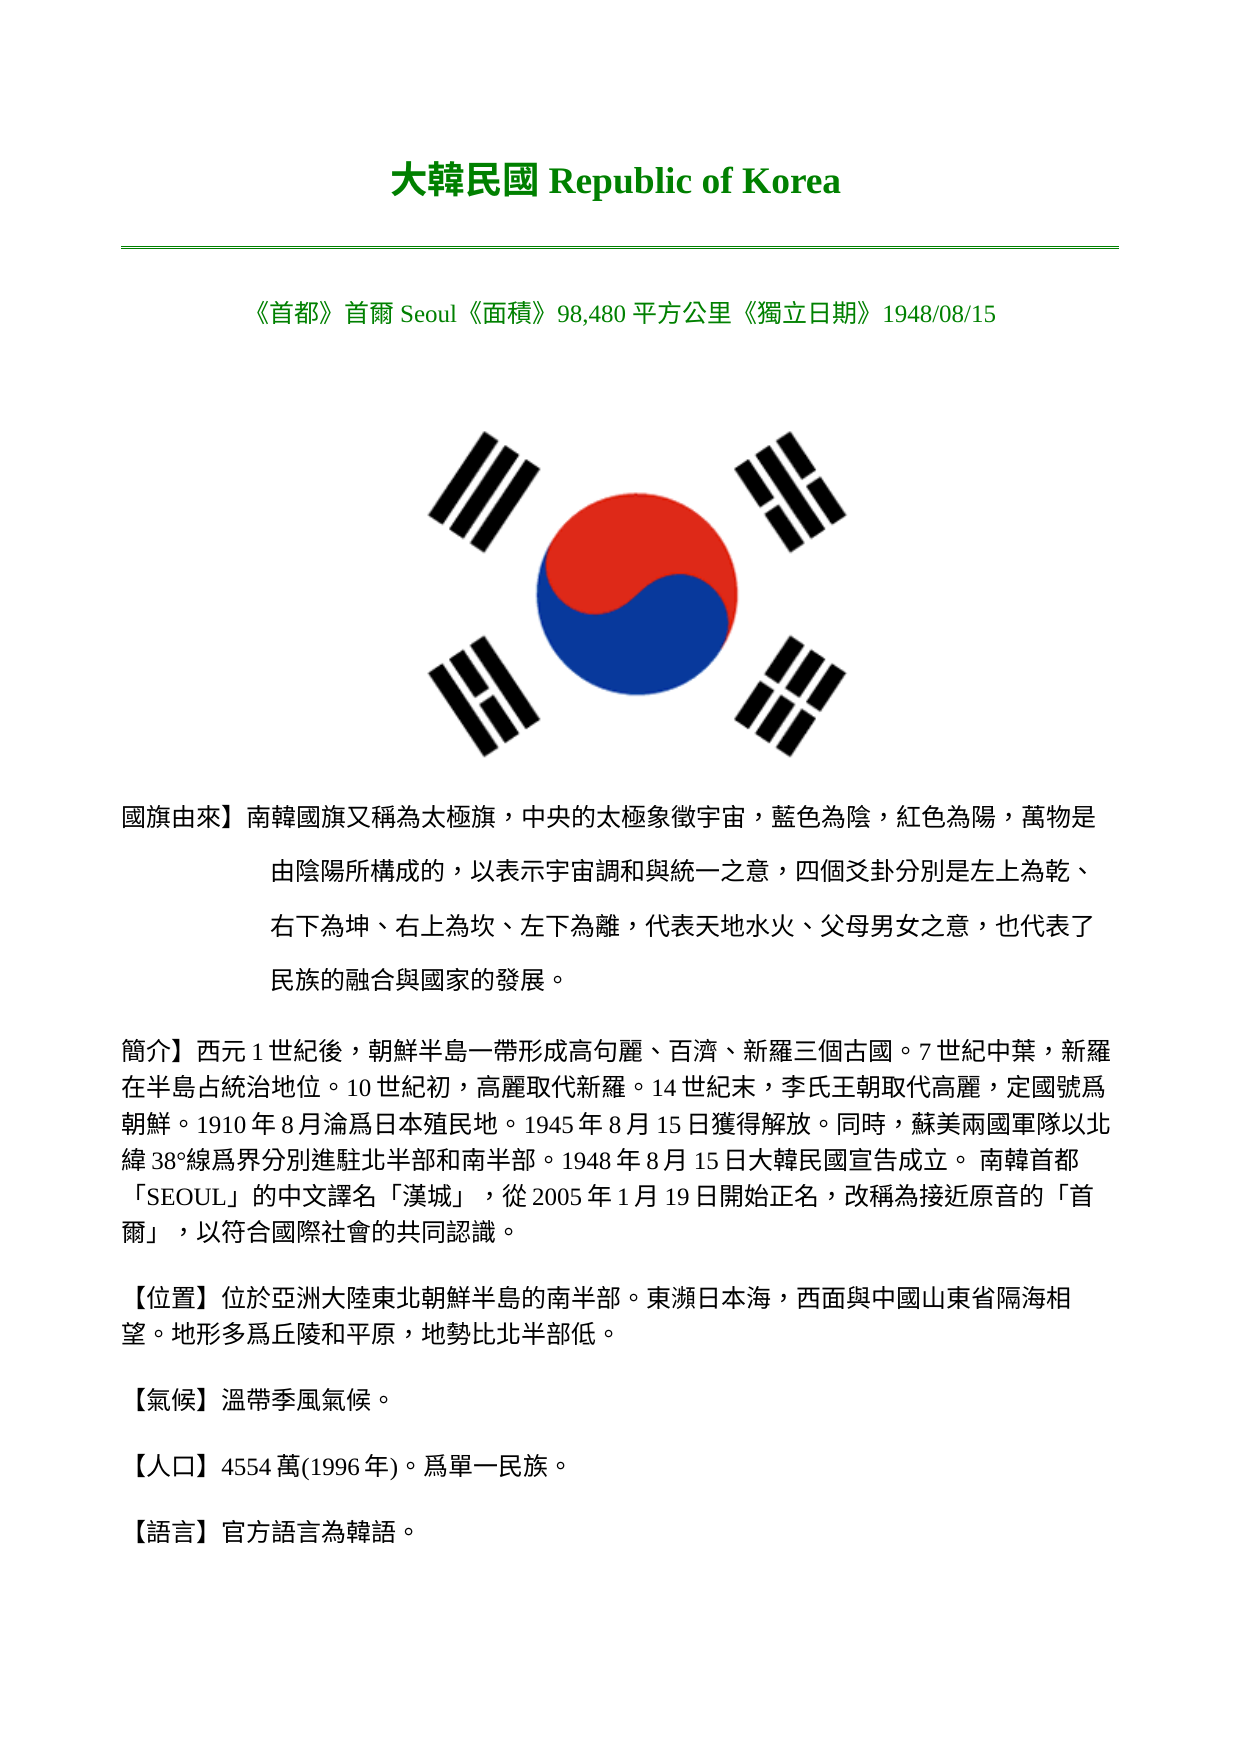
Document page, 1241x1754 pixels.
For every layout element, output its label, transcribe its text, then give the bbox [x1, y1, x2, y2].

table_header 國旗由來】南韓國旗又稱為太極旗，中央的太極象徵宇宙，藍色為陰，紅色為陽，萬物是由陰陽所構成的，以表示宇宙調和與統一之意，四個爻卦分別是左上為乾、右下為坤、右上為坎、左下為離，代表天地水火、父母男女之意，也代表了民族的融合與國家的發展。 [118, 794, 1122, 1000]
table_header 大韓民國 Republic of Korea 《首都》首爾 Seoul《面積》98,480 平方公里《獨立日期》1948/08/15 [118, 147, 1122, 332]
table_header 簡介】西元1世紀後，朝鮮半島一帶形成高句麗、百濟、新羅三個古國。7世紀中葉，新羅在半島占統治地位。10世紀初，高麗取代新羅。14世紀末，李氏王朝取代高麗，定國號爲朝鮮。1910年8月淪爲日本殖民地。1945年8月15日獲得解放。同時，蘇美兩國軍隊以北緯38°線爲界分別進駐北半部和南半部。1948年8月15日大韓民國宣告成立。 南韓首都「SEOUL」的中文譯名「漢城」，從2005年1月19日開始正名，改稱為接近原音的「首爾」，以符合國際社會的共同認識。 【位置】位於亞洲大陸東北朝鮮半島的南半部。東瀕日本海，西面與中國山東省隔海相望。地形多爲丘陵和平原，地勢比北半部低。 【氣候】溫帶季風氣候。 【人口】4554萬(1996年)。爲單一民族。 【語言】官方語言為韓語。 [118, 1029, 1122, 1581]
picture [337, 394, 938, 795]
